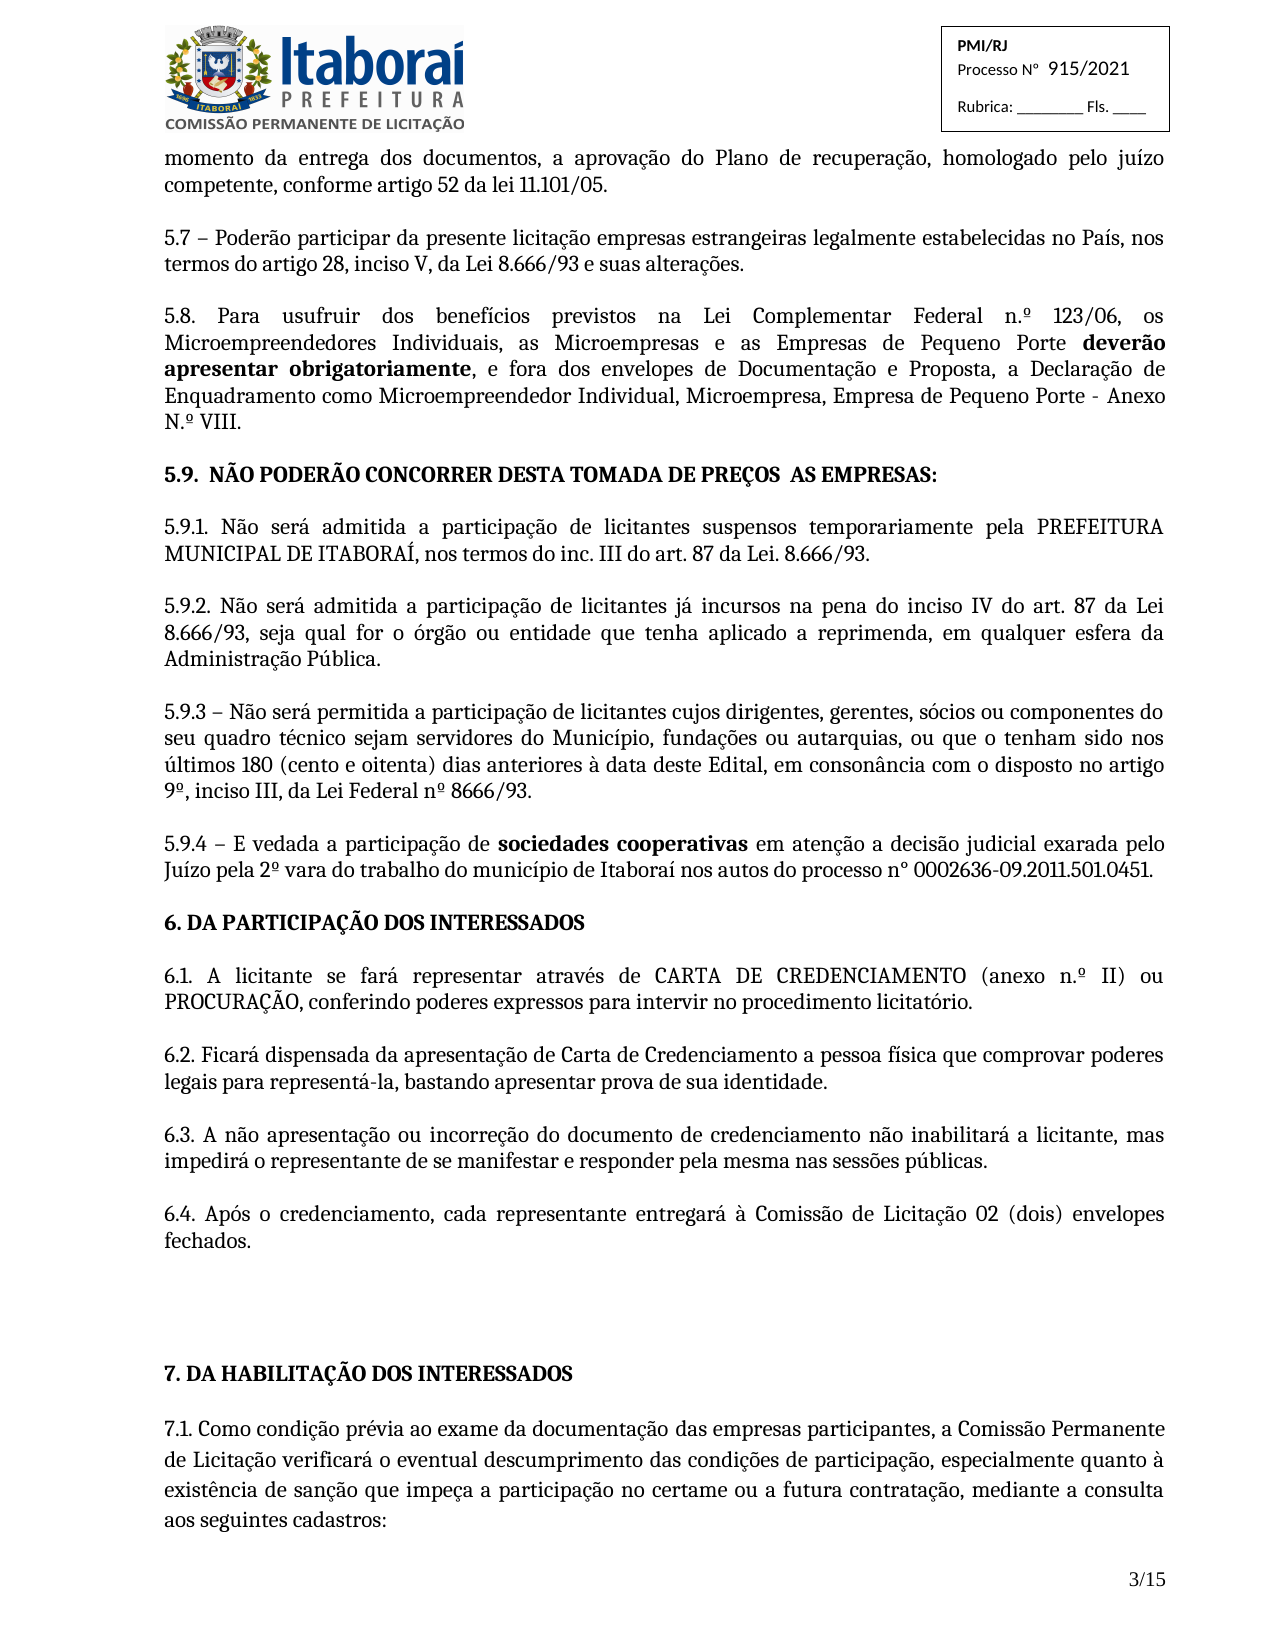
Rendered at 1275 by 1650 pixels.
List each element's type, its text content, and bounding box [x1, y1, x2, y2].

picture [165, 25, 464, 133]
text 6.1. A licitante se fará representar através de CARTA DE CREDENCIAMENTO (anexo n.º II) ou PROCURAÇÃO, conferindo poderes expressos para intervir no procedimento licitatório. [164, 963, 1166, 1015]
text 5.8. Para usufruir dos benefícios previstos na Lei Complementar Federal n.º 123/06, os Microempreendedores Individuais, as Microempresas e as Empresas de Pequeno Porte deverão apresentar obrigatoriamente, e fora dos envelopes de Documentação e Proposta, a Declaração de Enquadramento como Microempreendedor Individual, Microempresa, Empresa de Pequeno Porte - Anexo N.º VIII. [164, 303, 1166, 435]
text 7.1. Como condição prévia ao exame da documentação das empresas participantes, a Comissão Permanente de Licitação verificará o eventual descumprimento das condições de participação, especialmente quanto à existência de sanção que impeça a participação no certame ou a futura contratação, mediante a consulta aos seguintes cadastros: [164, 1416, 1166, 1533]
text 5.9.4 – E vedada a participação de sociedades cooperativas em atenção a decisão judicial exarada pelo Juízo pela 2º vara do trabalho do município de Itaboraí nos autos do processo n° 0002636-09.2011.501.0451. [164, 830, 1166, 883]
text 5.9.3 – Não será permitida a participação de licitantes cujos dirigentes, gerentes, sócios ou componentes do seu quadro técnico sejam servidores do Município, fundações ou autarquias, ou que o tenham sido nos últimos 180 (cento e oitenta) dias anteriores à data deste Edital, em consonância com o disposto no artigo 9º, inciso III, da Lei Federal nº 8666/93. [164, 699, 1166, 804]
text 5.9.1. Não será admitida a participação de licitantes suspensos temporariamente pela PREFEITURA MUNICIPAL DE ITABORAÍ, nos termos do inc. III do art. 87 da Lei. 8.666/93. [164, 514, 1166, 567]
text 5.9. NÃO PODERÃO CONCORRER DESTA TOMADA DE PREÇOS AS EMPRESAS: [164, 461, 1166, 488]
text 7. DA HABILITAÇÃO DOS INTERESSADOS [164, 1360, 1166, 1387]
text 6.4. Após o credenciamento, cada representante entregará à Comissão de Licitação 02 (dois) envelopes fechados. [164, 1201, 1166, 1254]
text 6. DA PARTICIPAÇÃO DOS INTERESSADOS [164, 909, 1166, 936]
text 6.2. Ficará dispensada da apresentação de Carta de Credenciamento a pessoa física que comprovar poderes legais para representá-la, bastando apresentar prova de sua identidade. [164, 1042, 1166, 1095]
text 5.9.2. Não será admitida a participação de licitantes já incursos na pena do inciso IV do art. 87 da Lei 8.666/93, seja qual for o órgão ou entidade que tenha aplicado a reprimenda, em qualquer esfera da Administração Pública. [164, 593, 1166, 672]
text 5.7 – Poderão participar da presente licitação empresas estrangeiras legalmente estabelecidas no País, nos termos do artigo 28, inciso V, da Lei 8.666/93 e suas alterações. [164, 224, 1166, 277]
text momento da entrega dos documentos, a aprovação do Plano de recuperação, homologado pelo juízo competente, conforme artigo 52 da lei 11.101/05. [164, 145, 1166, 198]
text 6.3. A não apresentação ou incorreção do documento de credenciamento não inabilitará a licitante, mas impedirá o representante de se manifestar e responder pela mesma nas sessões públicas. [164, 1122, 1166, 1174]
